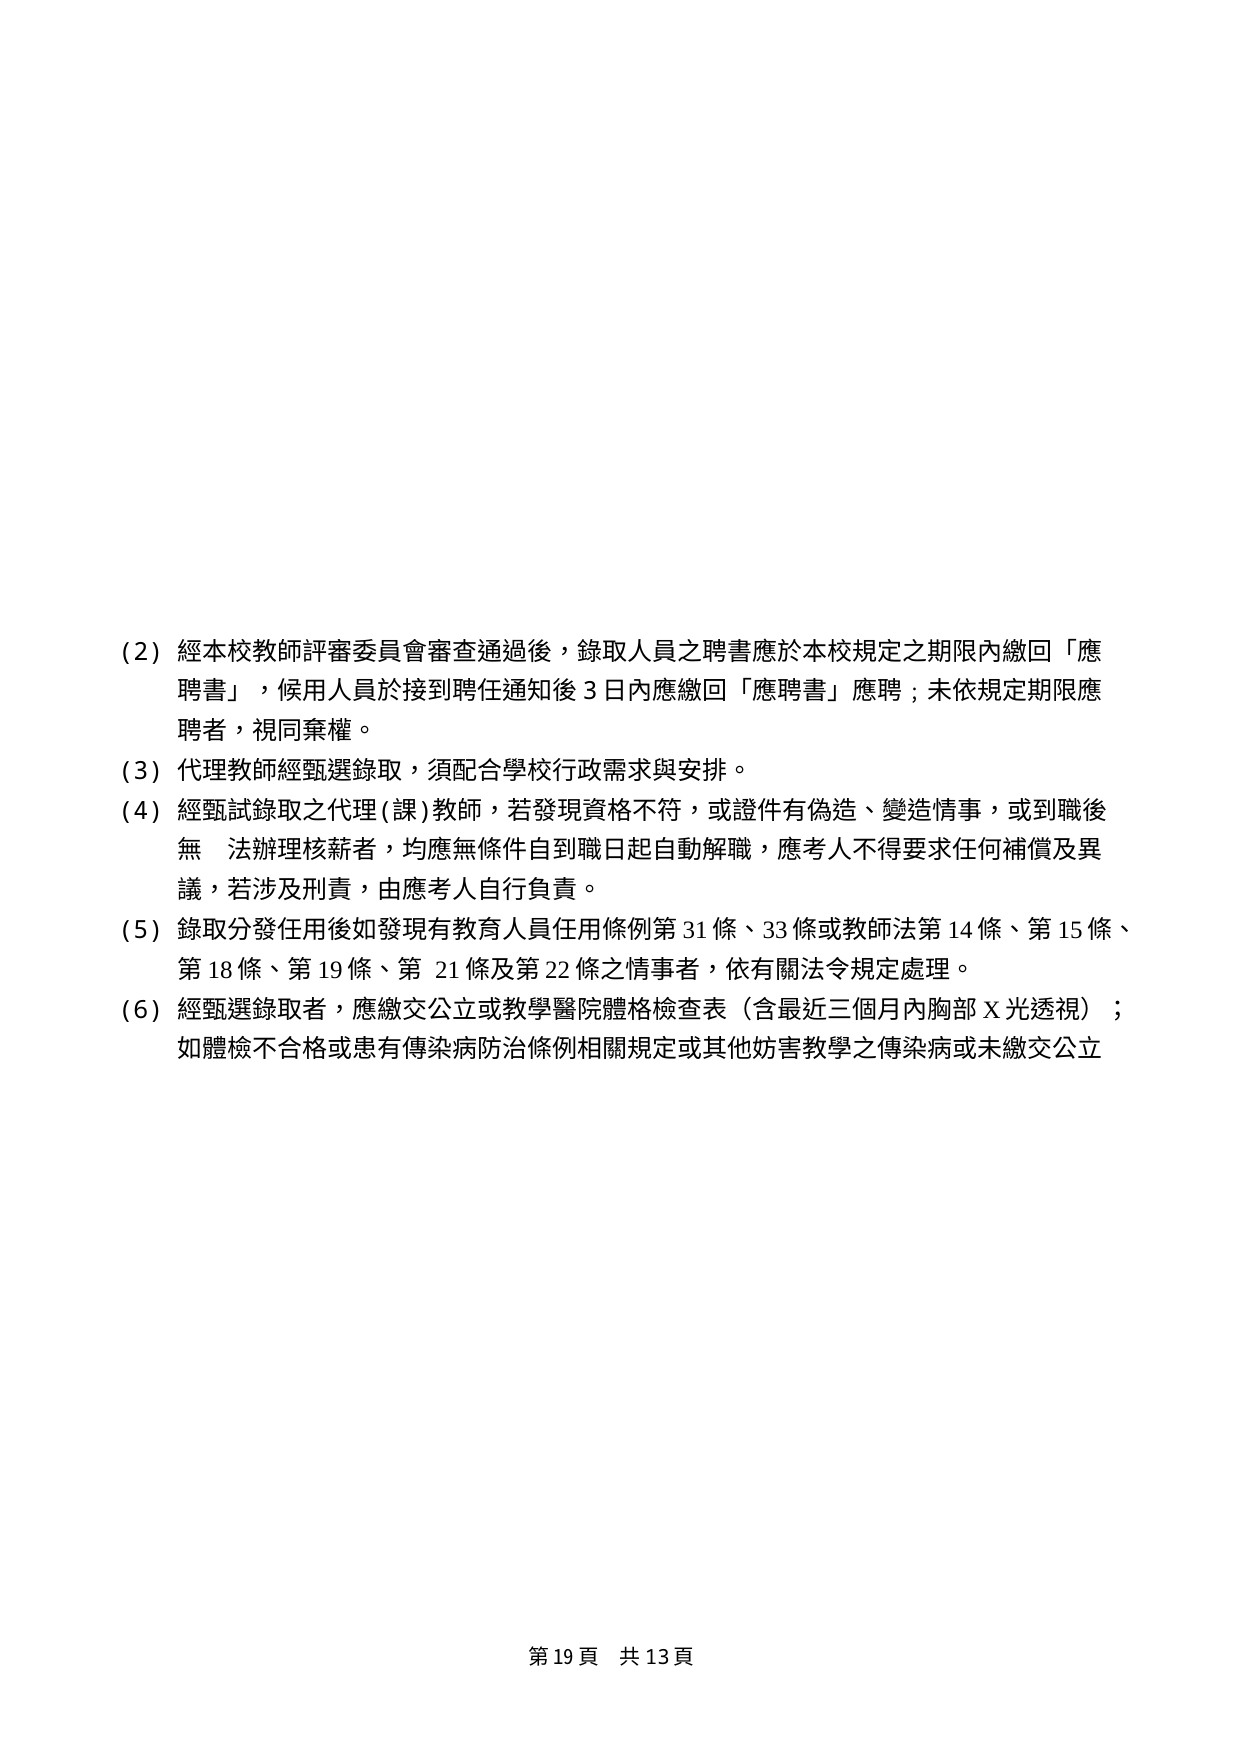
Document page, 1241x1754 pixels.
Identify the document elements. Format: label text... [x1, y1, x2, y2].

list 經本校教師評審委員會審查通過後，錄取人員之聘書應於本校規定之期限內繳回「應聘書」，候用人員於接到聘任通知後3日內應繳回「應聘書」應聘﹔未依規定期限應聘者，視同棄權。 [118, 631, 1122, 747]
list 代理教師經甄選錄取，須配合學校行政需求與安排。 [118, 750, 1122, 787]
list 經甄試錄取之代理(課)教師，若發現資格不符，或證件有偽造、變造情事，或到職後無 法辦理核薪者，均應無條件自到職日起自動解職，應考人不得要求任何補償及異議，若涉及刑責，由應考人自行負責。 [118, 790, 1122, 906]
list 經甄選錄取者，應繳交公立或教學醫院體格檢查表（含最近三個月內胸部X光透視）；如體檢不合格或患有傳染病防治條例相關規定或其他妨害教學之傳染病或未繳交公立或教學醫院體格檢查合格表者，均予以註銷錄取資格。 [118, 989, 1122, 1065]
list 錄取分發任用後如發現有教育人員任用條例第31條、33條或教師法第14條、第15條、第18條、第19條、第 21條及第22條之情事者，依有關法令規定處理。 [118, 909, 1122, 986]
